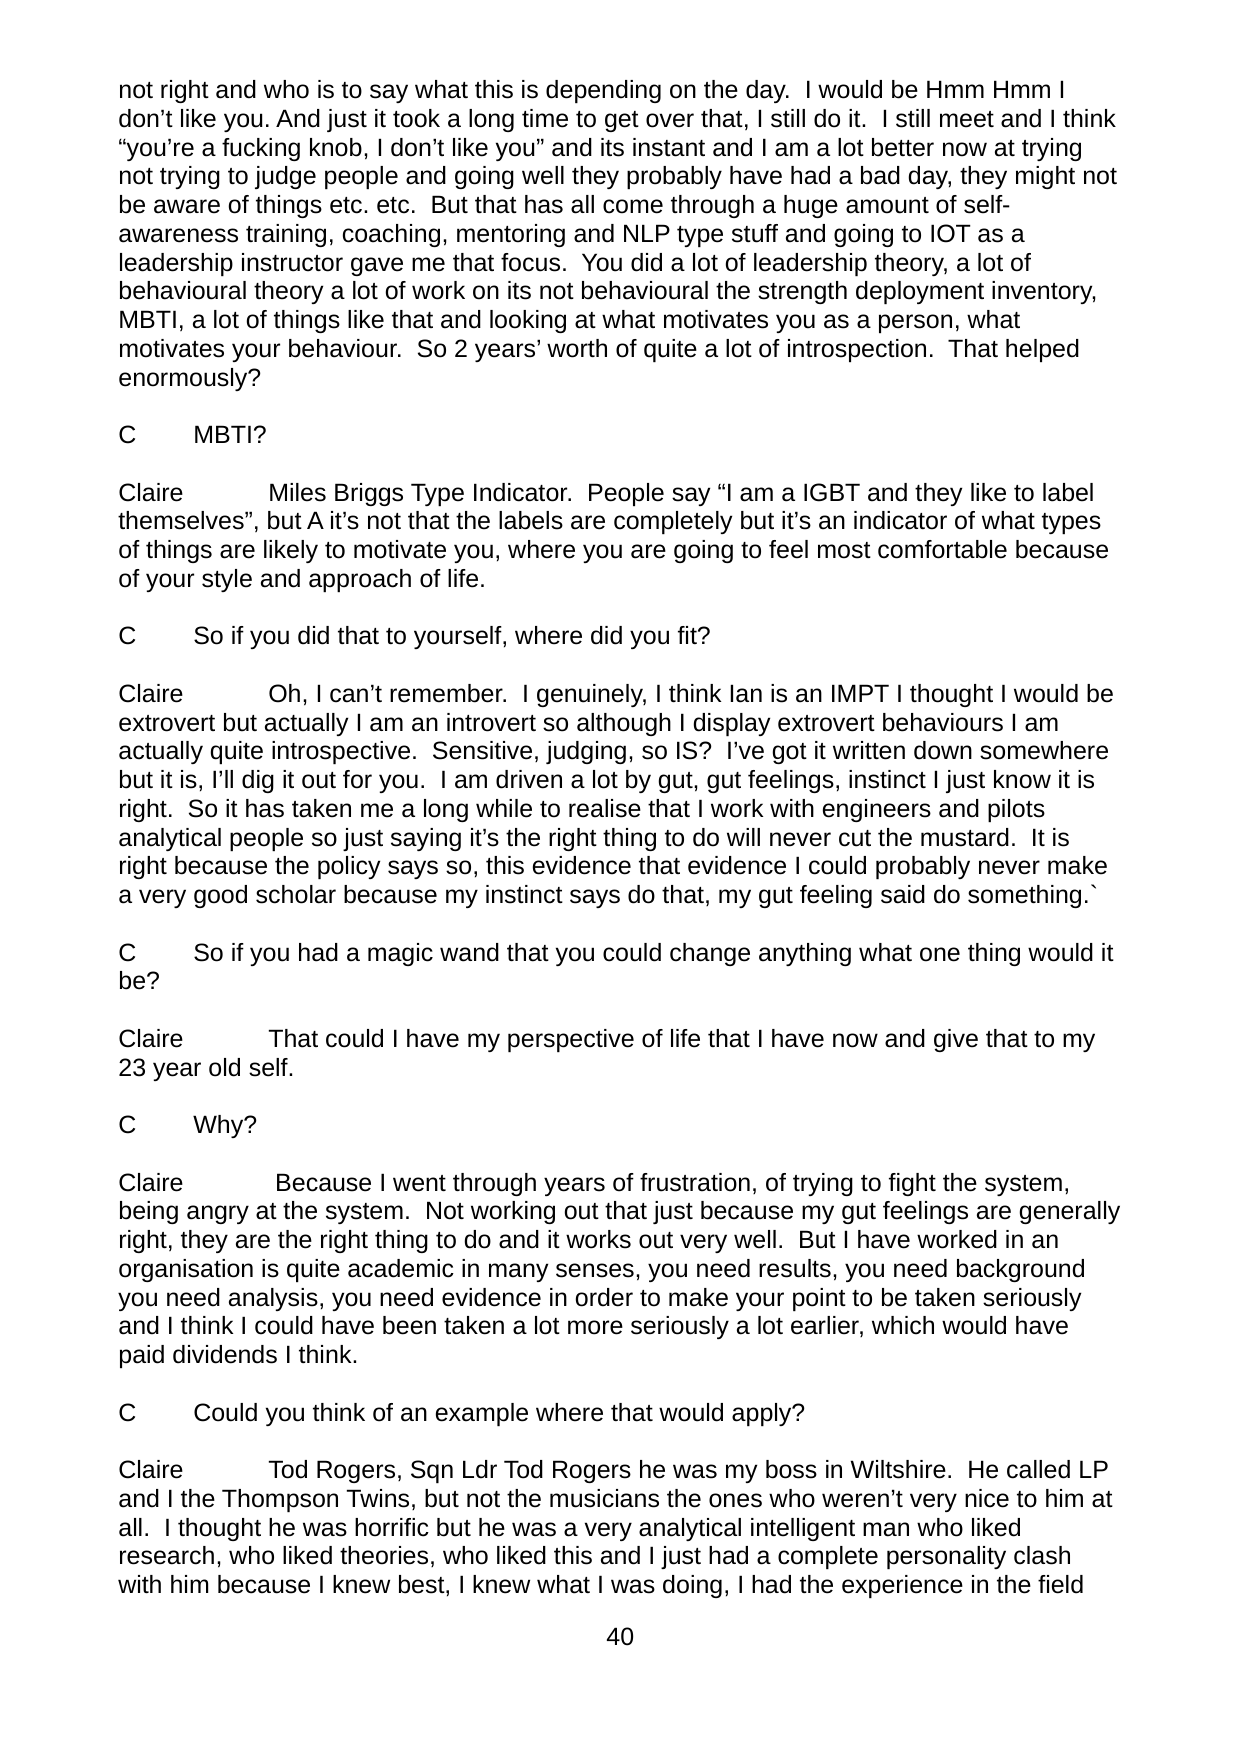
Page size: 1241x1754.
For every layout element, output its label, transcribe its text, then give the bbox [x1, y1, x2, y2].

text C Could you think of an example where that would apply? [118, 1397, 1122, 1426]
text C MBTI? [118, 420, 1122, 449]
text C So if you had a magic wand that you could change anything what one thing would it be? [118, 937, 1122, 995]
text Claire Tod Rogers, Sqn Ldr Tod Rogers he was my boss in Wiltshire. He called LP and I the Thompson Twins, but not the musicians the ones who weren’t very nice to him at all. I thought he was horrific but he was a very analytical intelligent man who liked research, who liked theories, who liked this and I just had a complete personality clash with him because I knew best, I knew what I was doing, I had the experience in the field [118, 1455, 1122, 1599]
text Claire Miles Briggs Type Indicator. People say “I am a IGBT and they like to label themselves”, but A it’s not that the labels are completely but it’s an indicator of what types of things are likely to motivate you, where you are going to feel most comfortable because of your style and approach of life. [118, 477, 1122, 592]
text Claire That could I have my perspective of life that I have now and give that to my 23 year old self. [118, 1024, 1122, 1081]
text C Why? [118, 1110, 1122, 1139]
text Claire Oh, I can’t remember. I genuinely, I think Ian is an IMPT I thought I would be extrovert but actually I am an introvert so although I display extrovert behaviours I am actually quite introspective. Sensitive, judging, so IS? I’ve got it written down somewhere but it is, I’ll dig it out for you. I am driven a lot by gut, gut feelings, instinct I just know it is right. So it has taken me a long while to realise that I work with engineers and pilots analytical people so just saying it’s the right thing to do will never cut the mustard. It is right because the policy says so, this evidence that evidence I could probably never make a very good scholar because my instinct says do that, my gut feeling said do something.` [118, 679, 1122, 909]
text C So if you did that to yourself, where did you fit? [118, 621, 1122, 650]
text not right and who is to say what this is depending on the day. I would be Hmm Hmm I don’t like you. And just it took a long time to get over that, I still do it. I still meet and I think “you’re a fucking knob, I don’t like you” and its instant and I am a lot better now at trying not trying to judge people and going well they probably have had a bad day, they might not be aware of things etc. etc. But that has all come through a huge amount of self-awareness training, coaching, mentoring and NLP type stuff and going to IOT as a leadership instructor gave me that focus. You did a lot of leadership theory, a lot of behavioural theory a lot of work on its not behavioural the strength deployment inventory, MBTI, a lot of things like that and looking at what motivates you as a person, what motivates your behaviour. So 2 years’ worth of quite a lot of introspection. That helped enormously? [118, 75, 1122, 391]
text Claire Because I went through years of frustration, of trying to fight the system, being angry at the system. Not working out that just because my gut feelings are generally right, they are the right thing to do and it works out very well. But I have worked in an organisation is quite academic in many senses, you need results, you need background you need analysis, you need evidence in order to make your point to be taken seriously and I think I could have been taken a lot more seriously a lot earlier, which would have paid dividends I think. [118, 1167, 1122, 1369]
